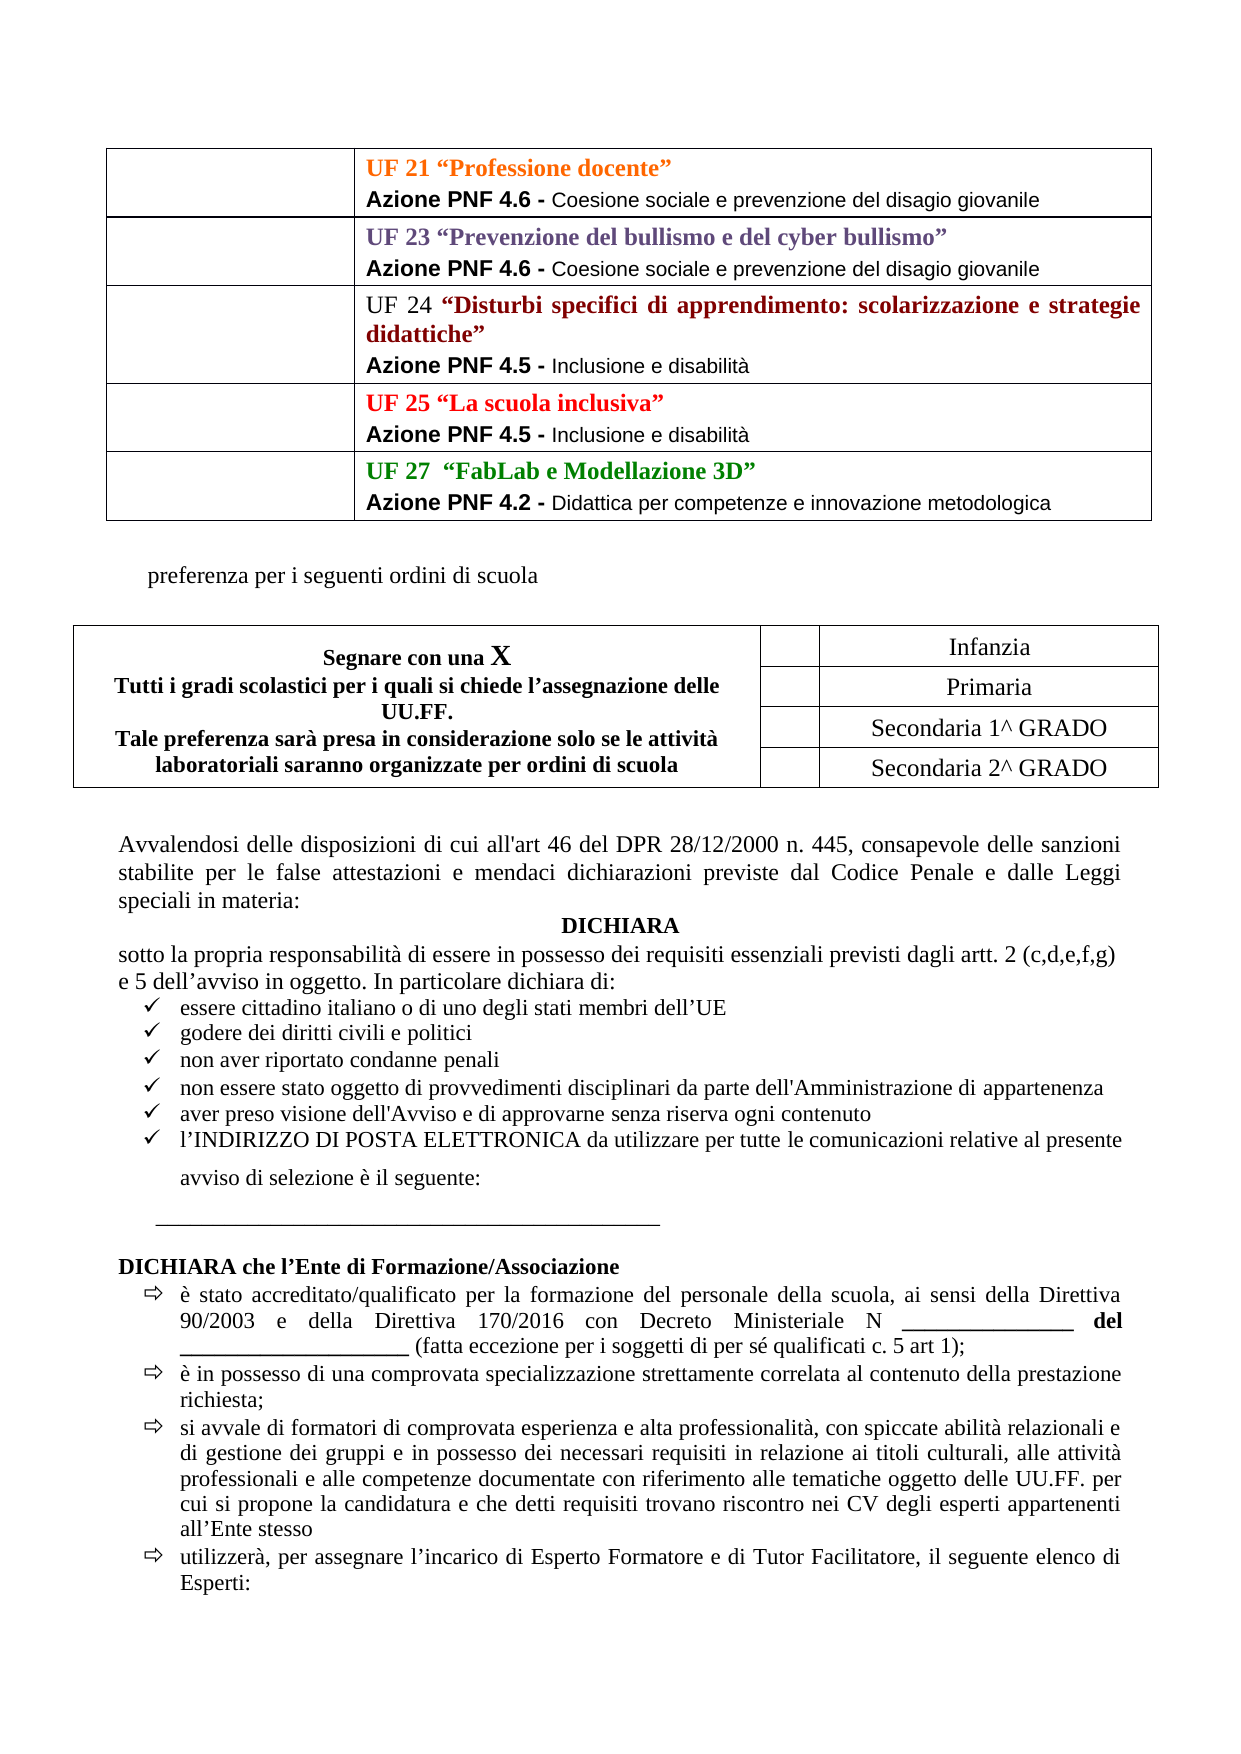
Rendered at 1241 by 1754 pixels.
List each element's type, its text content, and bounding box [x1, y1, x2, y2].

list utilizzerà, per assegnare l’incarico di Esperto Formatore e di Tutor Facilitatore, il seguente elenco di Esperti: [142, 1543, 1123, 1595]
table_header Segnare con una X Tutti i gradi scolastici per i quali si chiede l’assegnazione delle UU.FF. Tale preferenza sarà presa in considerazione solo se le attività laboratoriali saranno organizzate per ordini di scuola [74, 626, 760, 787]
table_cell [107, 286, 354, 382]
table_header [761, 626, 819, 666]
subtitle DICHIARA [118, 913, 1123, 939]
list ____________________________________________ [156, 1202, 1123, 1228]
text Avvalendosi delle disposizioni di cui all'art 46 del DPR 28/12/2000 n. 445, consapevole delle sanzioni stabilite per le false attestazioni e mendaci dichiarazioni previste dal Codice Penale e dalle Leggi speciali in materia: [118, 831, 1123, 913]
table_cell UF 24 “Disturbi specifici di apprendimento: scolarizzazione e strategie didattiche” Azione PNF 4.5 - Inclusione e disabilità [355, 286, 1151, 382]
list essere cittadino italiano o di uno degli stati membri dell’UE [142, 995, 1123, 1020]
table_cell [761, 707, 819, 747]
table_cell UF 27 “FabLab e Modellazione 3D” Azione PNF 4.2 - Didattica per competenze e innovazione metodologica [355, 452, 1151, 520]
table_cell [107, 149, 354, 216]
table_cell [761, 667, 819, 706]
text sotto la propria responsabilità di essere in possesso dei requisiti essenziali previsti dagli artt. 2 (c,d,e,f,g) e 5 dell’avviso in oggetto. In particolare dichiara di: [118, 940, 1123, 995]
list non essere stato oggetto di provvedimenti disciplinari da parte dell'Amministrazione di appartenenza [142, 1073, 1123, 1101]
table_cell [761, 748, 819, 787]
table_cell UF 23 “Prevenzione del bullismo e del cyber bullismo” Azione PNF 4.6 - Coesione sociale e prevenzione del disagio giovanile [355, 218, 1151, 285]
list aver preso visione dell'Avviso e di approvarne senza riserva ogni contenuto [142, 1101, 1123, 1126]
table_cell [107, 452, 354, 520]
table_cell Secondaria 1^ GRADO [820, 707, 1158, 747]
text preferenza per i seguenti ordini di scuola [147, 561, 1122, 588]
list è in possesso di una comprovata specializzazione strettamente correlata al contenuto della prestazione richiesta; [142, 1360, 1123, 1412]
subtitle DICHIARA che l’Ente di Formazione/Associazione [118, 1253, 1123, 1280]
list si avvale di formatori di comprovata esperienza e alta professionalità, con spiccate abilità relazionali e di gestione dei gruppi e in possesso dei necessari requisiti in relazione ai titoli culturali, alle attività professionali e alle competenze documentate con riferimento alle tematiche oggetto delle UU.FF. per cui si propone la candidatura e che detti requisiti trovano riscontro nei CV degli esperti appartenenti all’Ente stesso [142, 1413, 1123, 1542]
table_cell [107, 384, 354, 451]
list l’INDIRIZZO DI POSTA ELETTRONICA da utilizzare per tutte le comunicazioni relative al presente avviso di selezione è il seguente: [142, 1127, 1123, 1191]
list è stato accreditato/qualificato per la formazione del personale della scuola, ai sensi della Direttiva 90/2003 e della Direttiva 170/2016 con Decreto Ministeriale N _______________ del ____________________ (fatta eccezione per i soggetti di per sé qualificati c. 5 art 1); [142, 1281, 1123, 1358]
table_cell UF 21 “Professione docente” Azione PNF 4.6 - Coesione sociale e prevenzione del disagio giovanile [355, 149, 1151, 216]
table_header Infanzia [820, 626, 1158, 666]
table_cell Secondaria 2^ GRADO [820, 748, 1158, 787]
list godere dei diritti civili e politici [142, 1020, 1123, 1046]
table_cell UF 25 “La scuola inclusiva” Azione PNF 4.5 - Inclusione e disabilità [355, 384, 1151, 451]
table_cell Primaria [820, 667, 1158, 706]
list non aver riportato condanne penali [142, 1046, 1123, 1073]
table_cell [107, 218, 354, 285]
